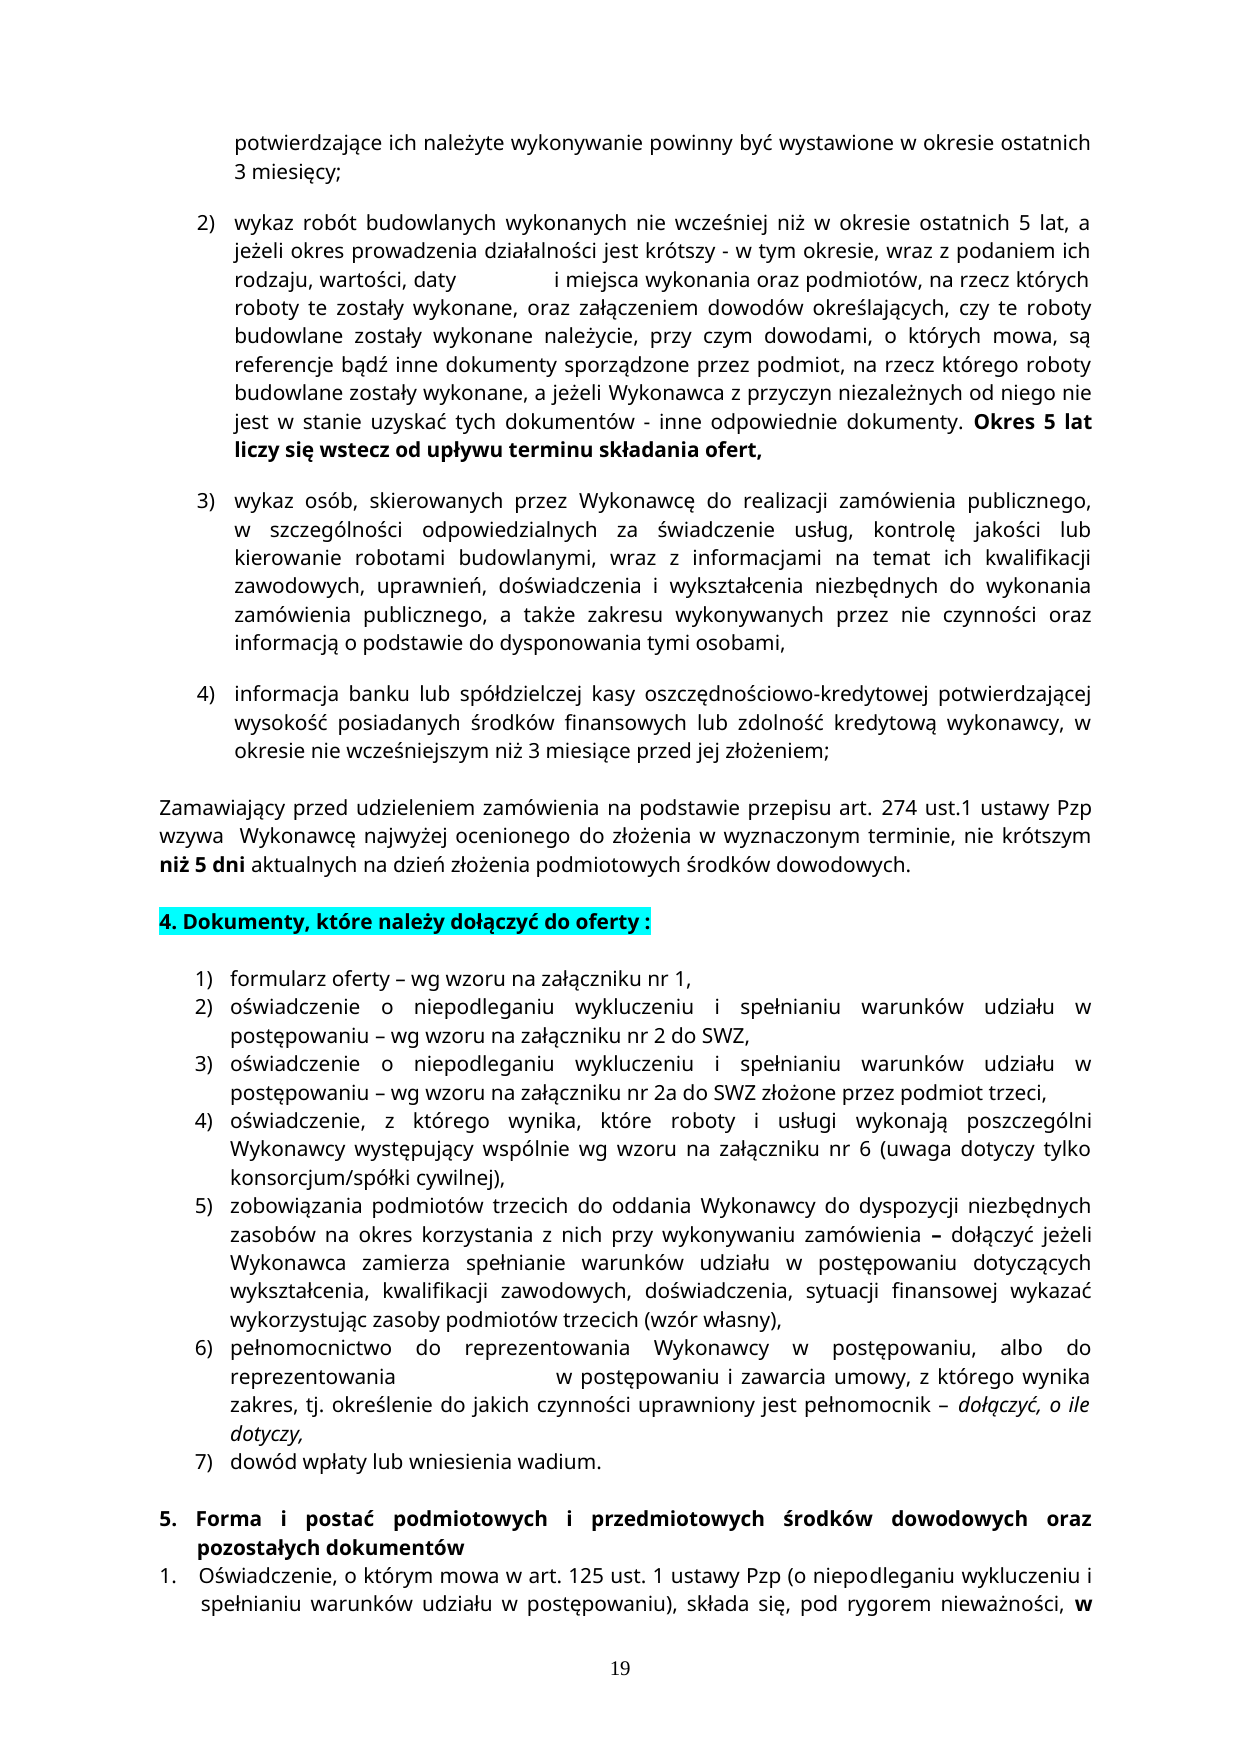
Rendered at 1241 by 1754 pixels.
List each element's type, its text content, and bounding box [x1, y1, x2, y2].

list Oświadczenie, o którym mowa w art. 125 ust. 1 ustawy Pzp (o niepodleganiu wykluczeniu i spełnianiu warunków udziału w postępowaniu), składa się, pod rygorem nieważności, w [159, 1561, 1092, 1618]
list potwierdzające ich należyte wykonywanie powinny być wystawione w okresie ostatnich 3 miesięcy; [197, 128, 1092, 185]
list informacja banku lub spółdzielczej kasy oszczędnościowo-kredytowej potwierdzającej wysokość posiadanych środków finansowych lub zdolność kredytową wykonawcy, w okresie nie wcześniejszym niż 3 miesiące przed jej złożeniem; [197, 679, 1092, 765]
list pełnomocnictwo do reprezentowania Wykonawcy w postępowaniu, albo do reprezentowania w postępowaniu i zawarcia umowy, z którego wynika zakres, tj. określenie do jakich czynności uprawniony jest pełnomocnik – dołączyć, o ile dotyczy, [194, 1333, 1092, 1447]
list oświadczenie, z którego wynika, które roboty i usługi wykonają poszczególni Wykonawcy występujący wspólnie wg wzoru na załączniku nr 6 (uwaga dotyczy tylko konsorcjum/spółki cywilnej), [194, 1106, 1092, 1191]
list Zamawiający przed udzieleniem zamówienia na podstawie przepisu art. 274 ust.1 ustawy Pzp wzywa Wykonawcę najwyżej ocenionego do złożenia w wyznaczonym terminie, nie krótszym niż 5 dni aktualnych na dzień złożenia podmiotowych środków dowodowych. [159, 793, 1092, 878]
list zobowiązania podmiotów trzecich do oddania Wykonawcy do dyspozycji niezbędnych zasobów na okres korzystania z nich przy wykonywaniu zamówienia – dołączyć jeżeli Wykonawca zamierza spełnianie warunków udziału w postępowaniu dotyczących wykształcenia, kwalifikacji zawodowych, doświadczenia, sytuacji finansowej wykazać wykorzystując zasoby podmiotów trzecich (wzór własny), [194, 1191, 1092, 1333]
list oświadczenie o niepodleganiu wykluczeniu i spełnianiu warunków udziału w postępowaniu – wg wzoru na załączniku nr 2a do SWZ złożone przez podmiot trzeci, [194, 1049, 1092, 1106]
list oświadczenie o niepodleganiu wykluczeniu i spełnianiu warunków udziału w postępowaniu – wg wzoru na załączniku nr 2 do SWZ, [194, 992, 1092, 1049]
list wykaz robót budowlanych wykonanych nie wcześniej niż w okresie ostatnich 5 lat, a jeżeli okres prowadzenia działalności jest krótszy - w tym okresie, wraz z podaniem ich rodzaju, wartości, daty i miejsca wykonania oraz podmiotów, na rzecz których roboty te zostały wykonane, oraz załączeniem dowodów określających, czy te roboty budowlane zostały wykonane należycie, przy czym dowodami, o których mowa, są referencje bądź inne dokumenty sporządzone przez podmiot, na rzecz którego roboty budowlane zostały wykonane, a jeżeli Wykonawca z przyczyn niezależnych od niego nie jest w stanie uzyskać tych dokumentów - inne odpowiednie dokumenty. Okres 5 lat liczy się wstecz od upływu terminu składania ofert, [197, 208, 1092, 464]
subtitle 5. Forma i postać podmiotowych i przedmiotowych środków dowodowych oraz pozostałych dokumentów [159, 1504, 1092, 1561]
list dowód wpłaty lub wniesienia wadium. [194, 1447, 1092, 1476]
subtitle 4. Dokumenty, które należy dołączyć do oferty : [159, 907, 1092, 935]
list formularz oferty – wg wzoru na załączniku nr 1, [194, 964, 1092, 992]
list wykaz osób, skierowanych przez Wykonawcę do realizacji zamówienia publicznego, w szczególności odpowiedzialnych za świadczenie usług, kontrolę jakości lub kierowanie robotami budowlanymi, wraz z informacjami na temat ich kwalifikacji zawodowych, uprawnień, doświadczenia i wykształcenia niezbędnych do wykonania zamówienia publicznego, a także zakresu wykonywanych przez nie czynności oraz informacją o podstawie do dysponowania tymi osobami, [197, 486, 1092, 657]
